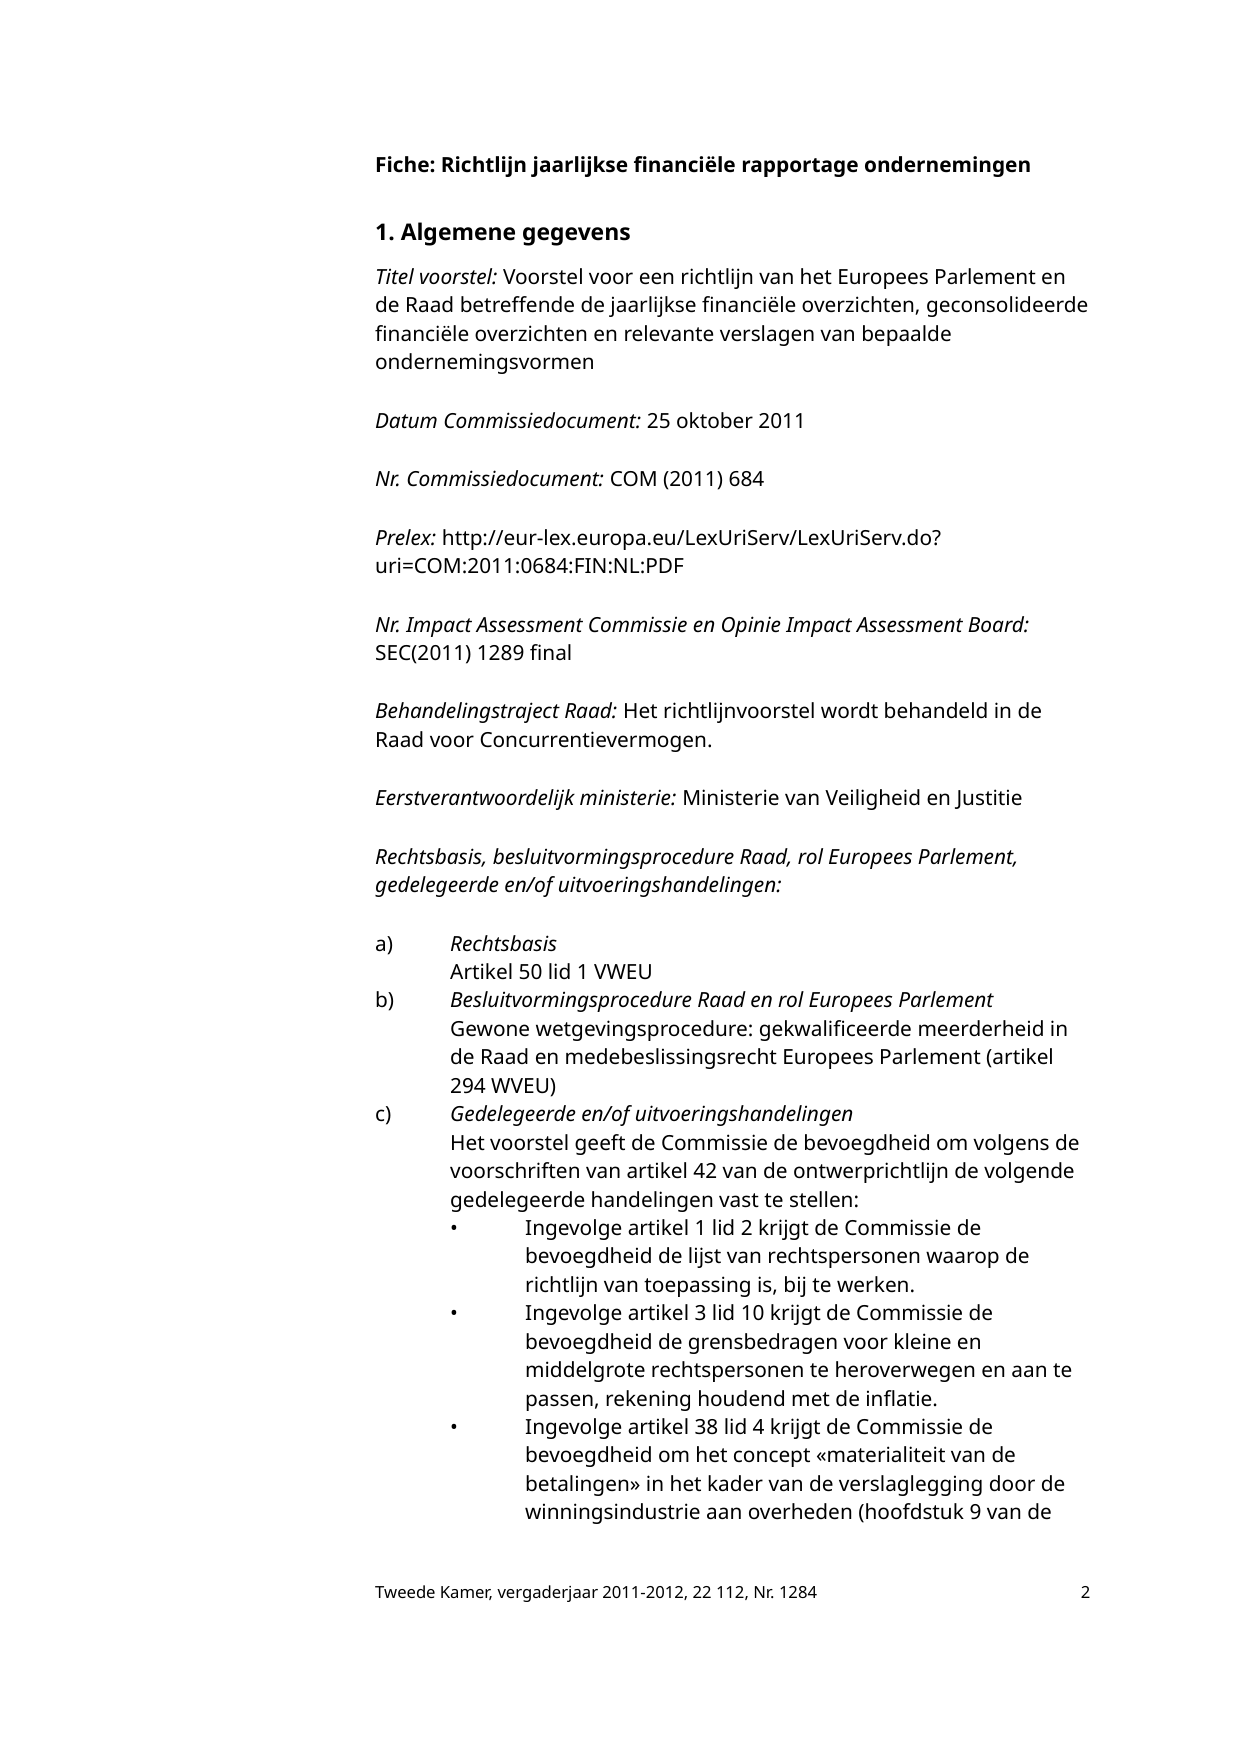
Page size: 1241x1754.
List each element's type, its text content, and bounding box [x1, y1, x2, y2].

text Nr. Commissiedocument: COM (2011) 684 [375, 464, 1090, 493]
list Gewone wetgevingsprocedure: gekwalificeerde meerderheid in de Raad en medebeslissingsrecht Europees Parlement (artikel 294 WVEU) [375, 1014, 1090, 1099]
text Nr. Impact Assessment Commissie en Opinie Impact Assessment Board: SEC(2011) 1289 final [375, 610, 1090, 667]
text Rechtsbasis, besluitvormingsprocedure Raad, rol Europees Parlement, gedelegeerde en/of uitvoeringshandelingen: [375, 842, 1090, 899]
text Eerstverantwoordelijk ministerie: Ministerie van Veiligheid en Justitie [375, 783, 1090, 812]
list Ingevolge artikel 1 lid 2 krijgt de Commissie de bevoegdheid de lijst van rechtspersonen waarop de richtlijn van toepassing is, bij te werken. [450, 1213, 1090, 1298]
text Titel voorstel: Voorstel voor een richtlijn van het Europees Parlement en de Raad betreffende de jaarlijkse financiële overzichten, geconsolideerde financiële overzichten en relevante verslagen van bepaalde ondernemingsvormen [375, 262, 1090, 376]
list Besluitvormingsprocedure Raad en rol Europees Parlement [375, 986, 1090, 1014]
list Gedelegeerde en/of uitvoeringshandelingen [375, 1099, 1090, 1128]
list Artikel 50 lid 1 VWEU [375, 957, 1090, 986]
text Datum Commissiedocument: 25 oktober 2011 [375, 406, 1090, 434]
text Prelex: http://eur-lex.europa.eu/LexUriServ/LexUriServ.do?uri=COM:2011:0684:FIN:NL:PDF [375, 523, 1090, 580]
text Fiche: Richtlijn jaarlijkse financiële rapportage ondernemingen [375, 150, 1090, 178]
list Het voorstel geeft de Commissie de bevoegdheid om volgens de voorschriften van artikel 42 van de ontwerprichtlijn de volgende gedelegeerde handelingen vast te stellen: [375, 1128, 1090, 1213]
text Behandelingstraject Raad: Het richtlijnvoorstel wordt behandeld in de Raad voor Concurrentievermogen. [375, 697, 1090, 753]
list Rechtsbasis [375, 929, 1090, 957]
list Ingevolge artikel 38 lid 4 krijgt de Commissie de bevoegdheid om het concept «materialiteit van de betalingen» in het kader van de verslaglegging door de winningsindustrie aan overheden (hoofdstuk 9 van de [450, 1412, 1090, 1526]
list Ingevolge artikel 3 lid 10 krijgt de Commissie de bevoegdheid de grensbedragen voor kleine en middelgrote rechtspersonen te heroverwegen en aan te passen, rekening houdend met de inflatie. [450, 1298, 1090, 1412]
subtitle 1. Algemene gegevens [375, 216, 1090, 247]
